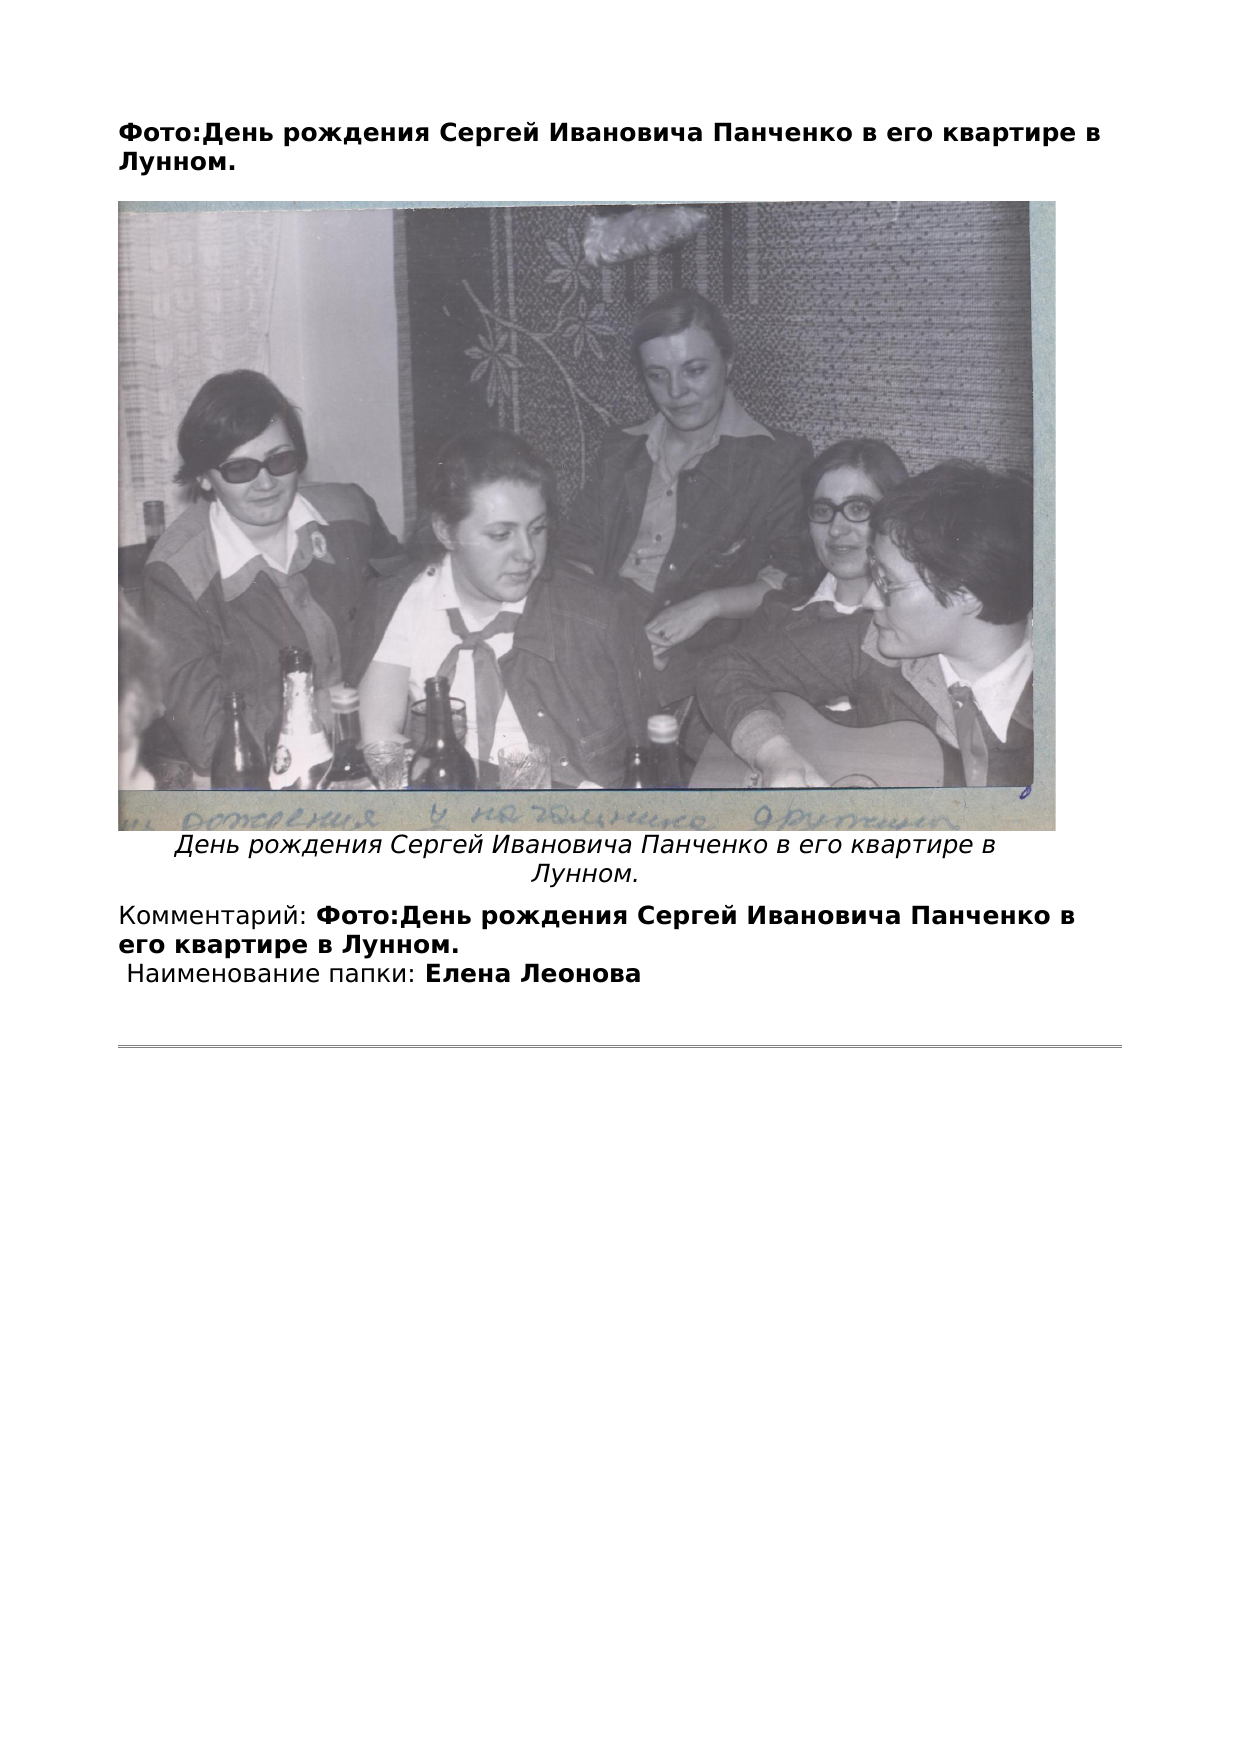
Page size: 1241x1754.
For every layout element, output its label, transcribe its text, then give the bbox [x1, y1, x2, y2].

picture [118, 201, 1056, 831]
text День рождения Сергей Ивановича Панченко в его квартире в Лунном. [118, 831, 1056, 889]
text Комментарий: Фото:День рождения Сергей Ивановича Панченко в его квартире в Лунном. Наименование папки: Елена Леонова [118, 901, 1122, 1018]
subtitle Фото:День рождения Сергей Ивановича Панченко в его квартире в Лунном. [118, 118, 1122, 176]
